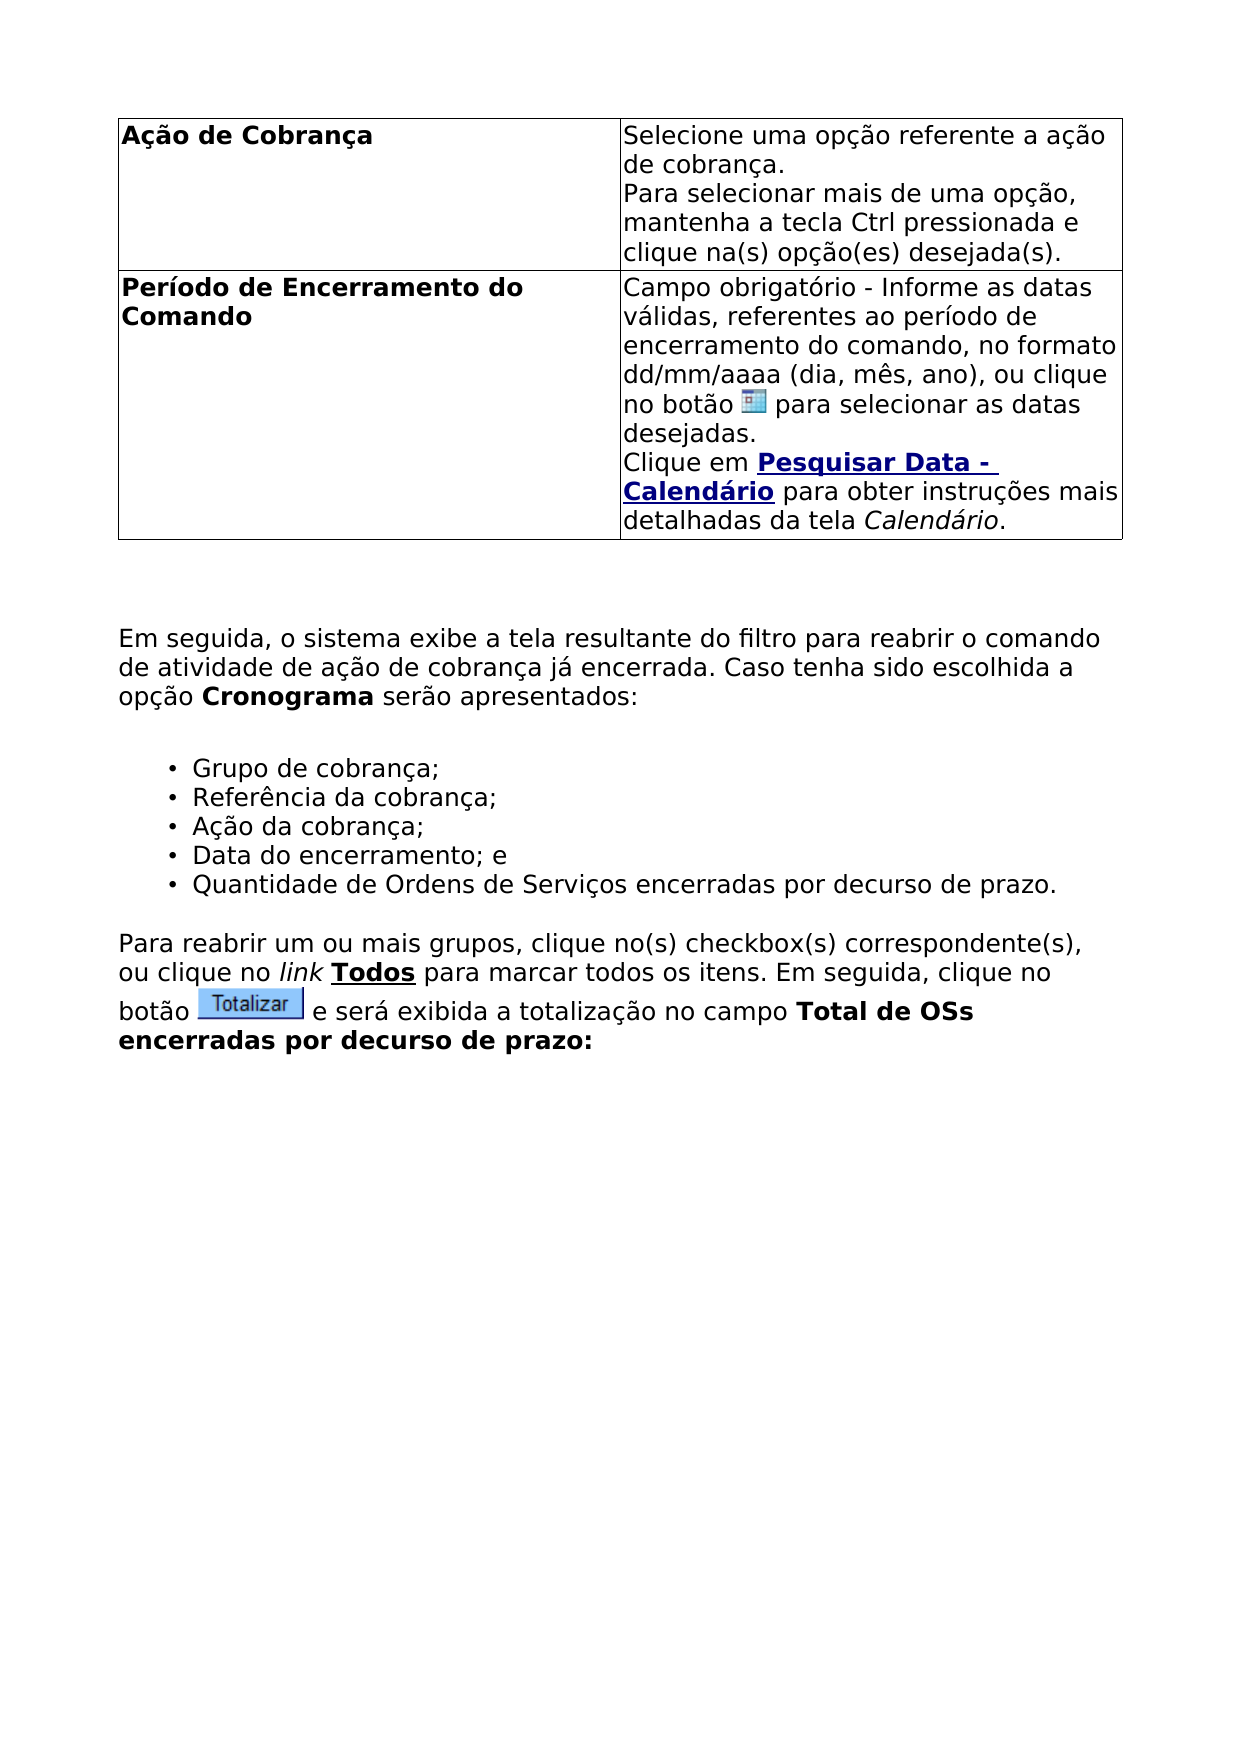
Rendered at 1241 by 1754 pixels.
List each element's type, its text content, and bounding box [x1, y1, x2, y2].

list Quantidade de Ordens de Serviços encerradas por decurso de prazo. [177, 870, 1122, 899]
table_cell Selecione uma opção referente a ação de cobrança. Para selecionar mais de uma opção, mantenha a tecla Ctrl pressionada e clique na(s) opção(es) desejada(s). [621, 119, 1122, 270]
table_cell Ação de Cobrança [119, 119, 620, 270]
text Em seguida, o sistema exibe a tela resultante do filtro para reabrir o comando de atividade de ação de cobrança já encerrada. Caso tenha sido escolhida a opção Cronograma serão apresentados: [118, 624, 1122, 712]
picture [197, 987, 304, 1021]
table_cell Período de Encerramento do Comando [119, 271, 620, 538]
table_cell Campo obrigatório - Informe as datas válidas, referentes ao período de encerramento do comando, no formato dd/mm/aaaa (dia, mês, ano), ou clique no botão para selecionar as datas desejadas. Clique em Pesquisar Data - Calendário para obter instruções mais detalhadas da tela Calendário. [621, 271, 1122, 538]
list Data do encerramento; e [177, 841, 1122, 870]
list Grupo de cobrança; [177, 754, 1122, 783]
list Ação da cobrança; [177, 812, 1122, 841]
text Para reabrir um ou mais grupos, clique no(s) checkbox(s) correspondente(s), ou clique no link Todos para marcar todos os itens. Em seguida, clique no botão e será exibida a totalização no campo Total de OSs encerradas por decurso de prazo: [118, 929, 1122, 1055]
picture [741, 389, 767, 413]
list Referência da cobrança; [177, 783, 1122, 812]
